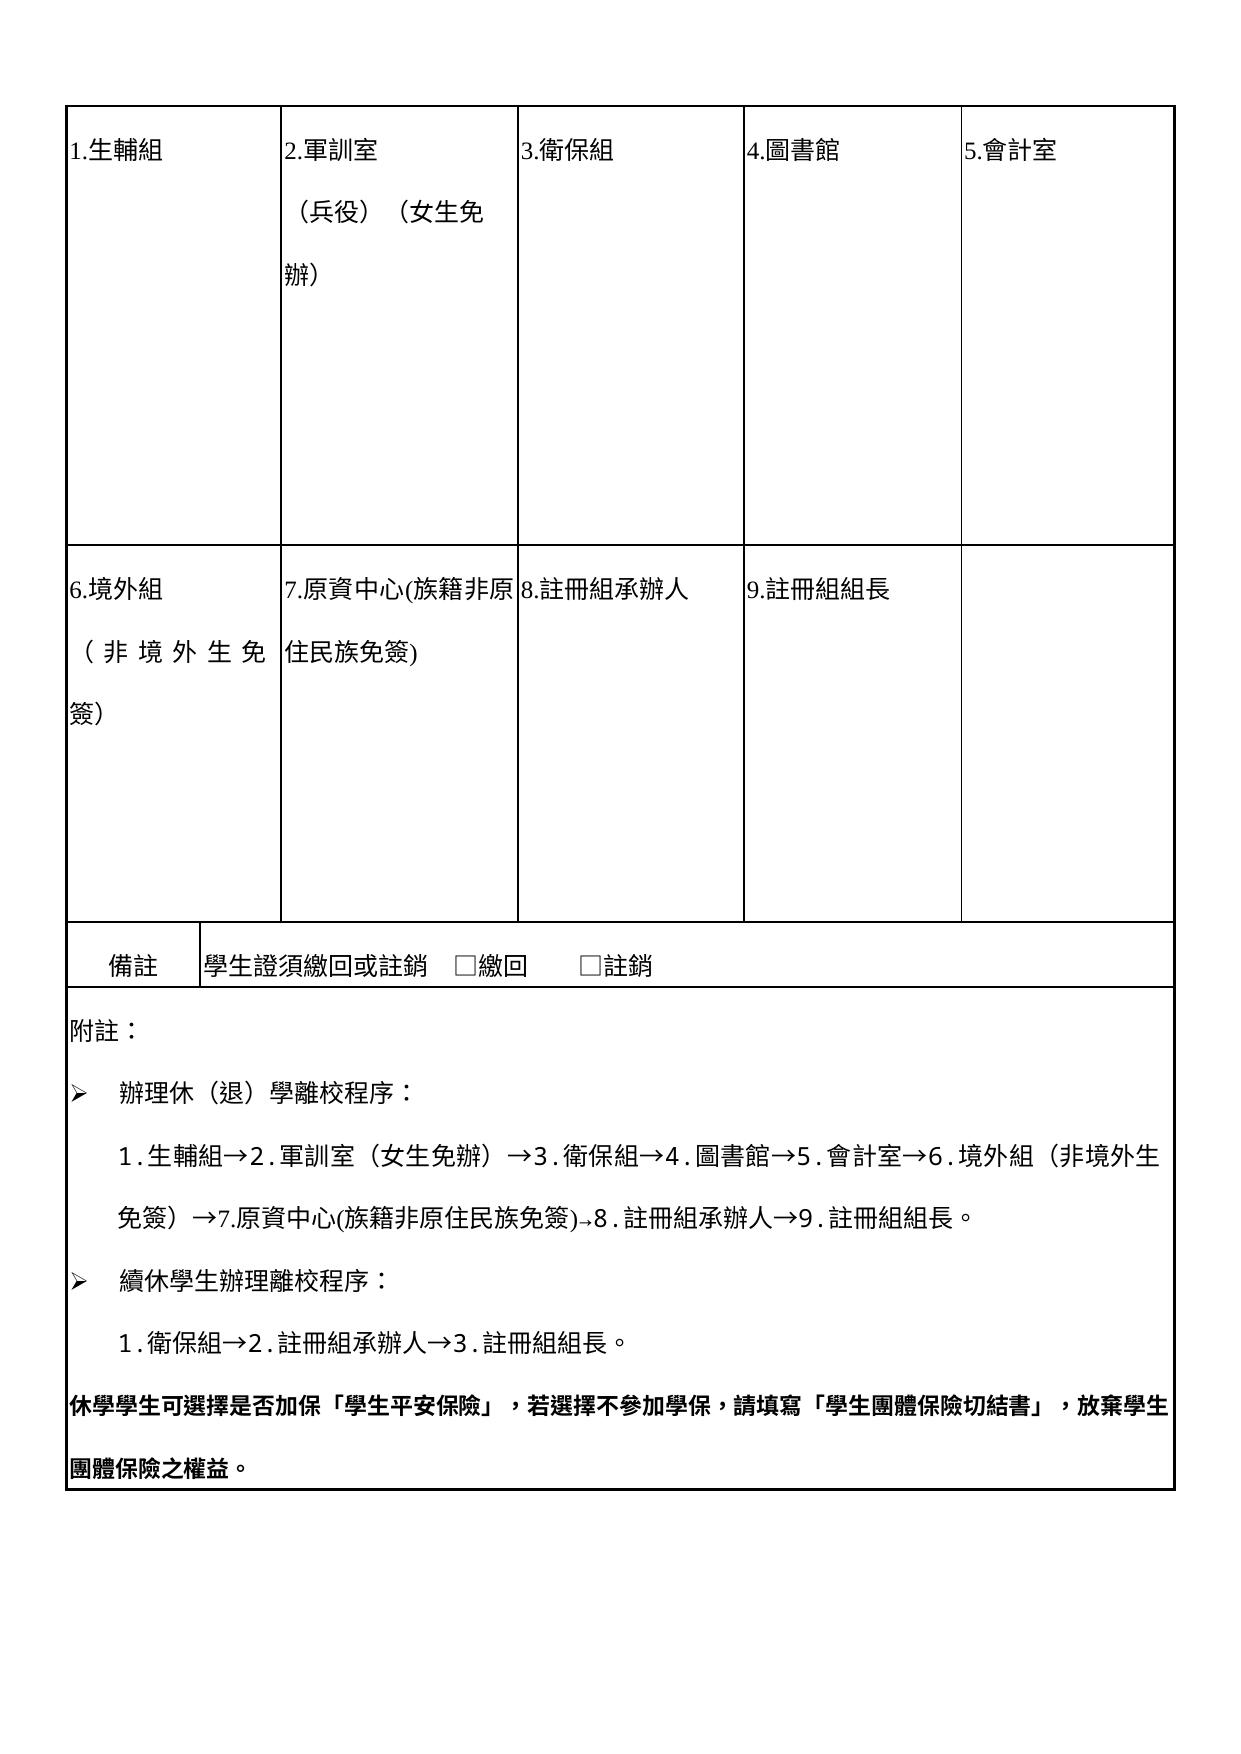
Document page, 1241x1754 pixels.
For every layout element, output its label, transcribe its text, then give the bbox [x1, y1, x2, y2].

table_cell 8.註冊組承辦人 [519, 546, 743, 921]
table_cell 9.註冊組組長 [745, 546, 961, 921]
table_cell 7.原資中心(族籍非原住民族免簽) [282, 546, 517, 921]
table_cell 2.軍訓室 （兵役）（女生免辦） [282, 107, 517, 544]
table_cell 5.會計室 [962, 107, 1173, 544]
table_cell 6.境外組 （非境外生免簽） [68, 546, 280, 921]
table_cell 附註： 辦理休（退）學離校程序： 1.生輔組→2.軍訓室（女生免辦）→3.衛保組→4.圖書館→5.會計室→6.境外組（非境外生免簽）→7.原資中心(族籍非原住民族免簽)→8.註冊組承辦人→9.註冊組組長。 續休學生辦理離校程序： 1.衛保組→2.註冊組承辦人→3.註冊組組長。 休學學生可選擇是否加保「學生平安保險」，若選擇不參加學保，請填寫「學生團體保險切結書」，放棄學生團體保險之權益。 [68, 988, 1173, 1488]
table_cell 1.生輔組 [68, 107, 280, 544]
table_cell 學生證須繳回或註銷 □繳回 □註銷 [201, 923, 1173, 986]
table_cell 4.圖書館 [745, 107, 961, 544]
table_cell 備註 [68, 923, 199, 986]
table_cell [962, 546, 1173, 921]
table_cell 3.衛保組 [519, 107, 743, 544]
